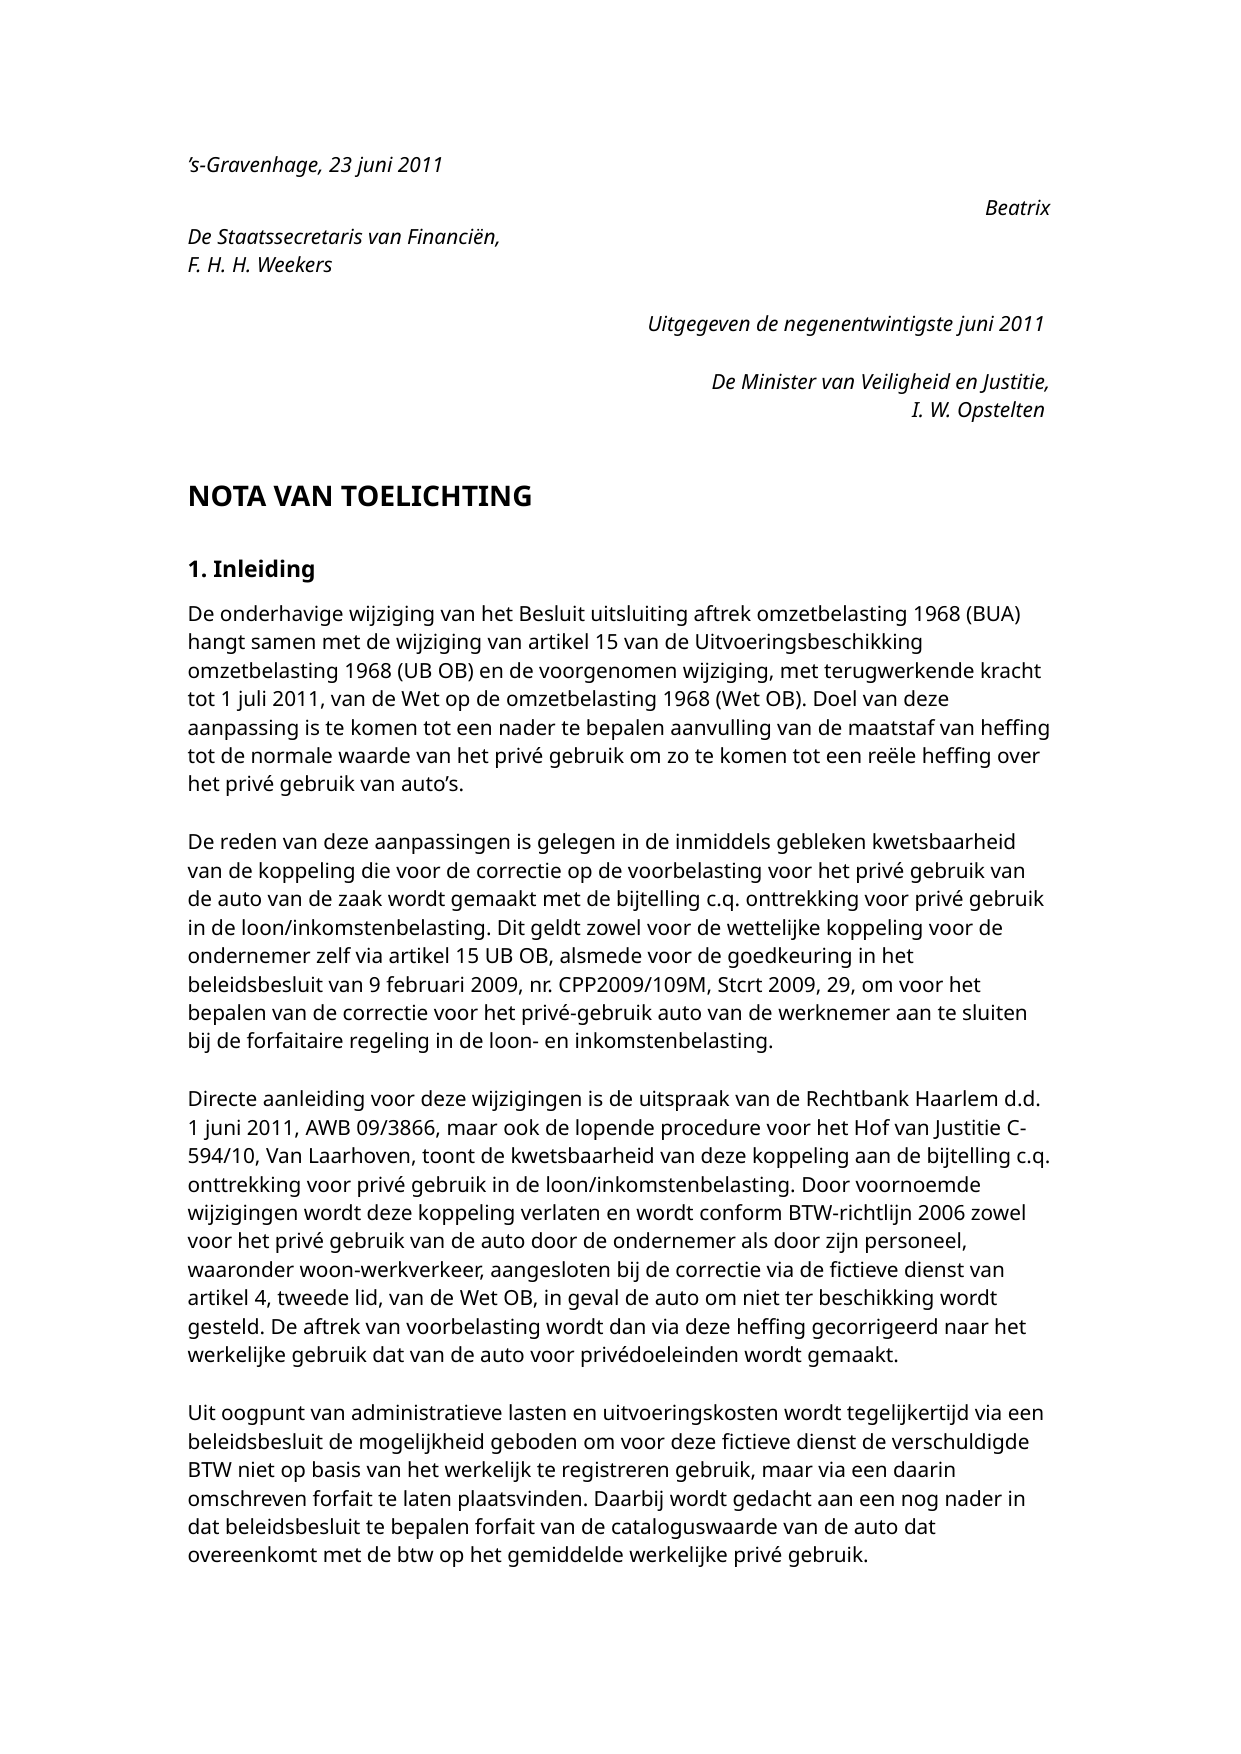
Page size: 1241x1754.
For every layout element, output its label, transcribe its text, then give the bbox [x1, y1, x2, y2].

text De Staatssecretaris van Financiën, [187, 222, 1053, 250]
text De onderhavige wijziging van het Besluit uitsluiting aftrek omzetbelasting 1968 (BUA) hangt samen met de wijziging van artikel 15 van de Uitvoeringsbeschikking omzetbelasting 1968 (UB OB) en de voorgenomen wijziging, met terugwerkende kracht tot 1 juli 2011, van de Wet op de omzetbelasting 1968 (Wet OB). Doel van deze aanpassing is te komen tot een nader te bepalen aanvulling van de maatstaf van heffing tot de normale waarde van het privé gebruik om zo te komen tot een reële heffing over het privé gebruik van auto’s. [187, 599, 1053, 798]
text Uit oogpunt van administratieve lasten en uitvoeringskosten wordt tegelijkertijd via een beleidsbesluit de mogelijkheid geboden om voor deze fictieve dienst de verschuldigde BTW niet op basis van het werkelijk te registreren gebruik, maar via een daarin omschreven forfait te laten plaatsvinden. Daarbij wordt gedacht aan een nog nader in dat beleidsbesluit te bepalen forfait van de cataloguswaarde van de auto dat overeenkomt met de btw op het gemiddelde werkelijke privé gebruik. [187, 1398, 1053, 1569]
text De Minister van Veiligheid en Justitie, [187, 367, 1053, 396]
text Uitgegeven de negenentwintigste juni 2011 [187, 309, 1053, 337]
text Beatrix [187, 193, 1053, 222]
subtitle 1. Inleiding [187, 553, 1053, 584]
text F. H. H. Weekers [187, 250, 1053, 279]
text ’s-Gravenhage, 23 juni 2011 [187, 150, 1053, 178]
text Directe aanleiding voor deze wijzigingen is de uitspraak van de Rechtbank Haarlem d.d. 1 juni 2011, AWB 09/3866, maar ook de lopende procedure voor het Hof van Justitie C-594/10, Van Laarhoven, toont de kwetsbaarheid van deze koppeling aan de bijtelling c.q. onttrekking voor privé gebruik in de loon/inkomstenbelasting. Door voornoemde wijzigingen wordt deze koppeling verlaten en wordt conform BTW-richtlijn 2006 zowel voor het privé gebruik van de auto door de ondernemer als door zijn personeel, waaronder woon-werkverkeer, aangesloten bij de correctie via de fictieve dienst van artikel 4, tweede lid, van de Wet OB, in geval de auto om niet ter beschikking wordt gesteld. De aftrek van voorbelasting wordt dan via deze heffing gecorrigeerd naar het werkelijke gebruik dat van de auto voor privédoeleinden wordt gemaakt. [187, 1084, 1053, 1369]
text De reden van deze aanpassingen is gelegen in de inmiddels gebleken kwetsbaarheid van de koppeling die voor de correctie op de voorbelasting voor het privé gebruik van de auto van de zaak wordt gemaakt met de bijtelling c.q. onttrekking voor privé gebruik in de loon/inkomstenbelasting. Dit geldt zowel voor de wettelijke koppeling voor de ondernemer zelf via artikel 15 UB OB, alsmede voor de goedkeuring in het beleidsbesluit van 9 februari 2009, nr. CPP2009/109M, Stcrt 2009, 29, om voor het bepalen van de correctie voor het privé-gebruik auto van de werknemer aan te sluiten bij de forfaitaire regeling in de loon- en inkomstenbelasting. [187, 827, 1053, 1055]
subtitle NOTA VAN TOELICHTING [187, 477, 1053, 515]
text I. W. Opstelten [187, 396, 1053, 424]
